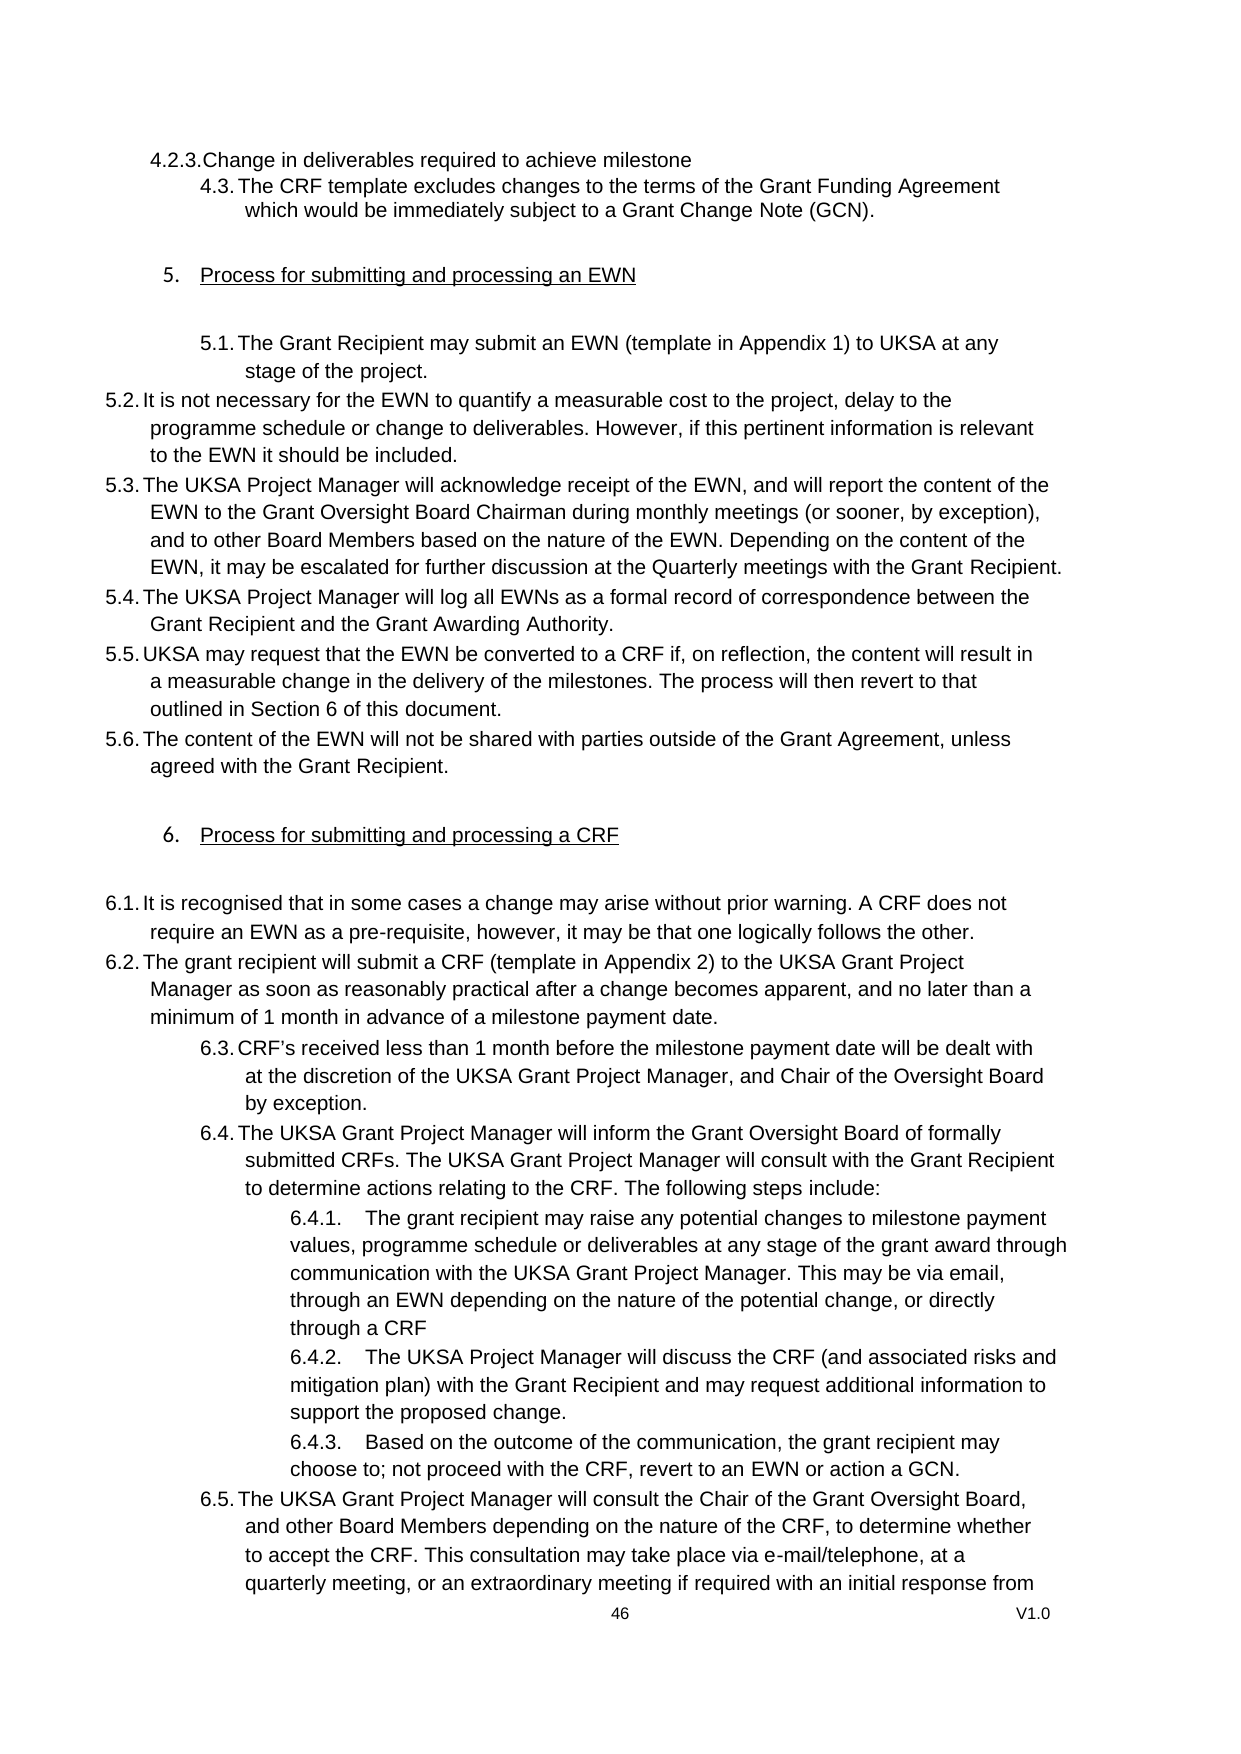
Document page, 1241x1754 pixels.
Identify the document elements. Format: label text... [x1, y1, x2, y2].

list The grant recipient will submit a CRF (template in Appendix 2) to the UKSA Grant Project Manager as soon as reasonably practical after a change becomes apparent, and no later than a minimum of 1 month in advance of a milestone payment date. [105, 949, 1042, 1028]
list UKSA may request that the EWN be converted to a CRF if, on reflection, the content will result in a measurable change in the delivery of the milestones. The process will then revert to that outlined in Section 6 of this document. [105, 642, 1037, 721]
list It is not necessary for the EWN to quantify a measurable cost to the project, delay to the programme schedule or change to deliverables. However, if this pertinent information is relevant to the EWN it should be included. [105, 388, 1050, 467]
list The UKSA Grant Project Manager will consult the Chair of the Grant Oversight Board, and other Board Members depending on the nature of the CRF, to determine whether to accept the CRF. This consultation may take place via e‐mail/telephone, at a quarterly meeting, or an extraordinary meeting if required with an initial response from [200, 1487, 1044, 1594]
list The grant recipient may raise any potential changes to milestone payment values, programme schedule or deliverables at any stage of the grant award through communication with the UKSA Grant Project Manager. This may be via email, through an EWN depending on the nature of the potential change, or directly through a CRF [290, 1205, 1071, 1339]
list Change in deliverables required to achieve milestone [150, 148, 1086, 172]
list The UKSA Grant Project Manager will inform the Grant Oversight Board of formally submitted CRFs. The UKSA Grant Project Manager will consult with the Grant Recipient to determine actions relating to the CRF. The following steps include: [200, 1121, 1065, 1200]
list It is recognised that in some cases a change may arise without prior warning. A CRF does not require an EWN as a pre‐requisite, however, it may be that one logically follows the other. [105, 891, 1048, 944]
list The UKSA Project Manager will discuss the CRF (and associated risks and mitigation plan) with the Grant Recipient and may request additional information to support the proposed change. [290, 1345, 1069, 1424]
list The CRF template excludes changes to the terms of the Grant Funding Agreement which would be immediately subject to a Grant Change Note (GCN). [200, 174, 1040, 222]
list CRF’s received less than 1 month before the milestone payment date will be dealt with at the discretion of the UKSA Grant Project Manager, and Chair of the Oversight Board by exception. [200, 1036, 1051, 1115]
list The Grant Recipient may submit an EWN (template in Appendix 1) to UKSA at any stage of the project. [200, 331, 1053, 382]
list The UKSA Project Manager will acknowledge receipt of the EWN, and will report the content of the EWN to the Grant Oversight Board Chairman during monthly meetings (or sooner, by exception), and to other Board Members based on the nature of the EWN. Depending on the content of the EWN, it may be escalated for further discussion at the Quarterly meetings with the Grant Recipient. [105, 473, 1075, 579]
list The UKSA Project Manager will log all EWNs as a formal record of correspondence between the Grant Recipient and the Grant Awarding Authority. [105, 585, 1065, 636]
list The content of the EWN will not be shared with parties outside of the Grant Agreement, unless agreed with the Grant Recipient. [105, 726, 1036, 778]
list Process for submitting and processing an EWN [162, 261, 1090, 289]
list Process for submitting and processing a CRF [162, 821, 1090, 849]
list Based on the outcome of the communication, the grant recipient may choose to; not proceed with the CRF, revert to an EWN or action a GCN. [290, 1429, 1057, 1481]
